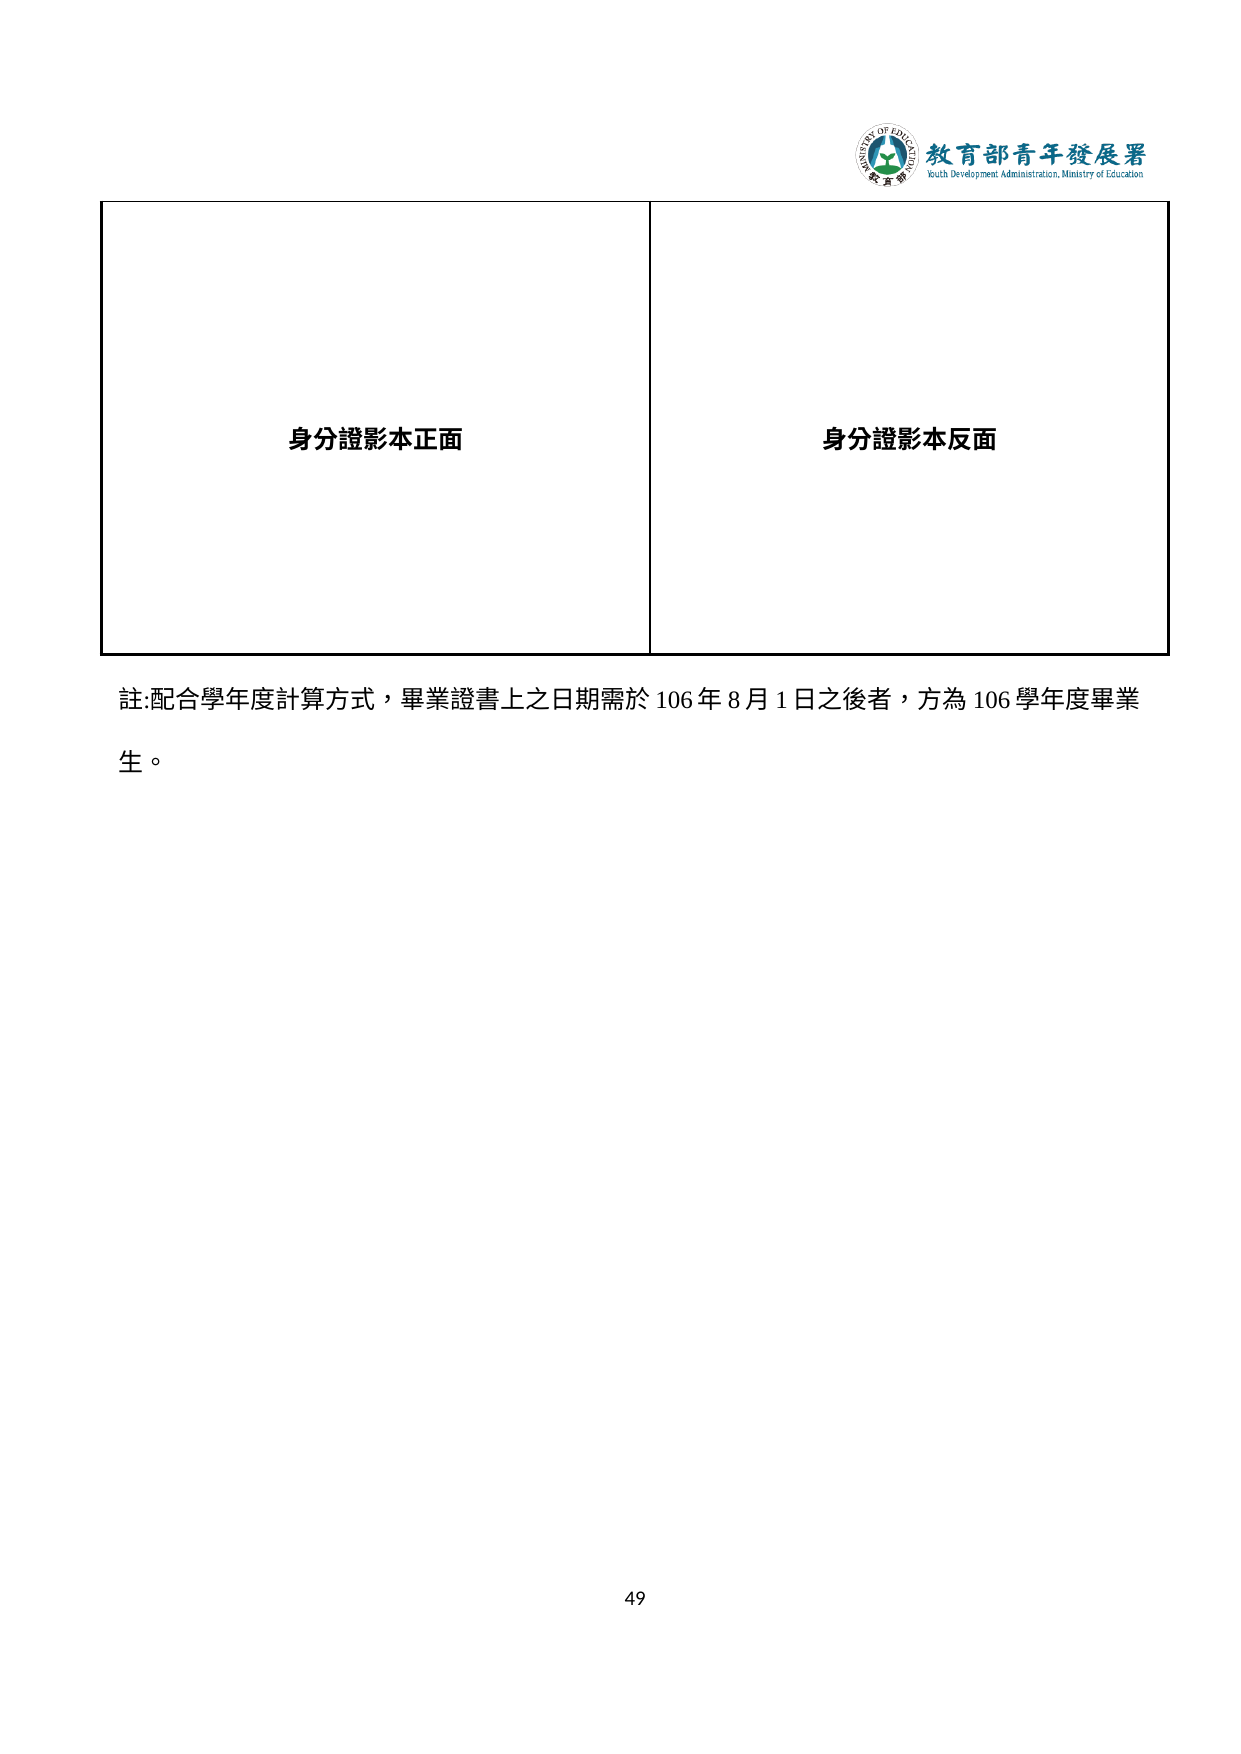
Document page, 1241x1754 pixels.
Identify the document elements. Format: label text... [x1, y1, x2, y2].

table_cell 身分證影本反面 [651, 202, 1167, 653]
table_cell 身分證影本正面 [103, 202, 649, 653]
text 註:配合學年度計算方式，畢業證書上之日期需於106年8月1日之後者，方為106學年度畢業生。 [118, 656, 1152, 781]
